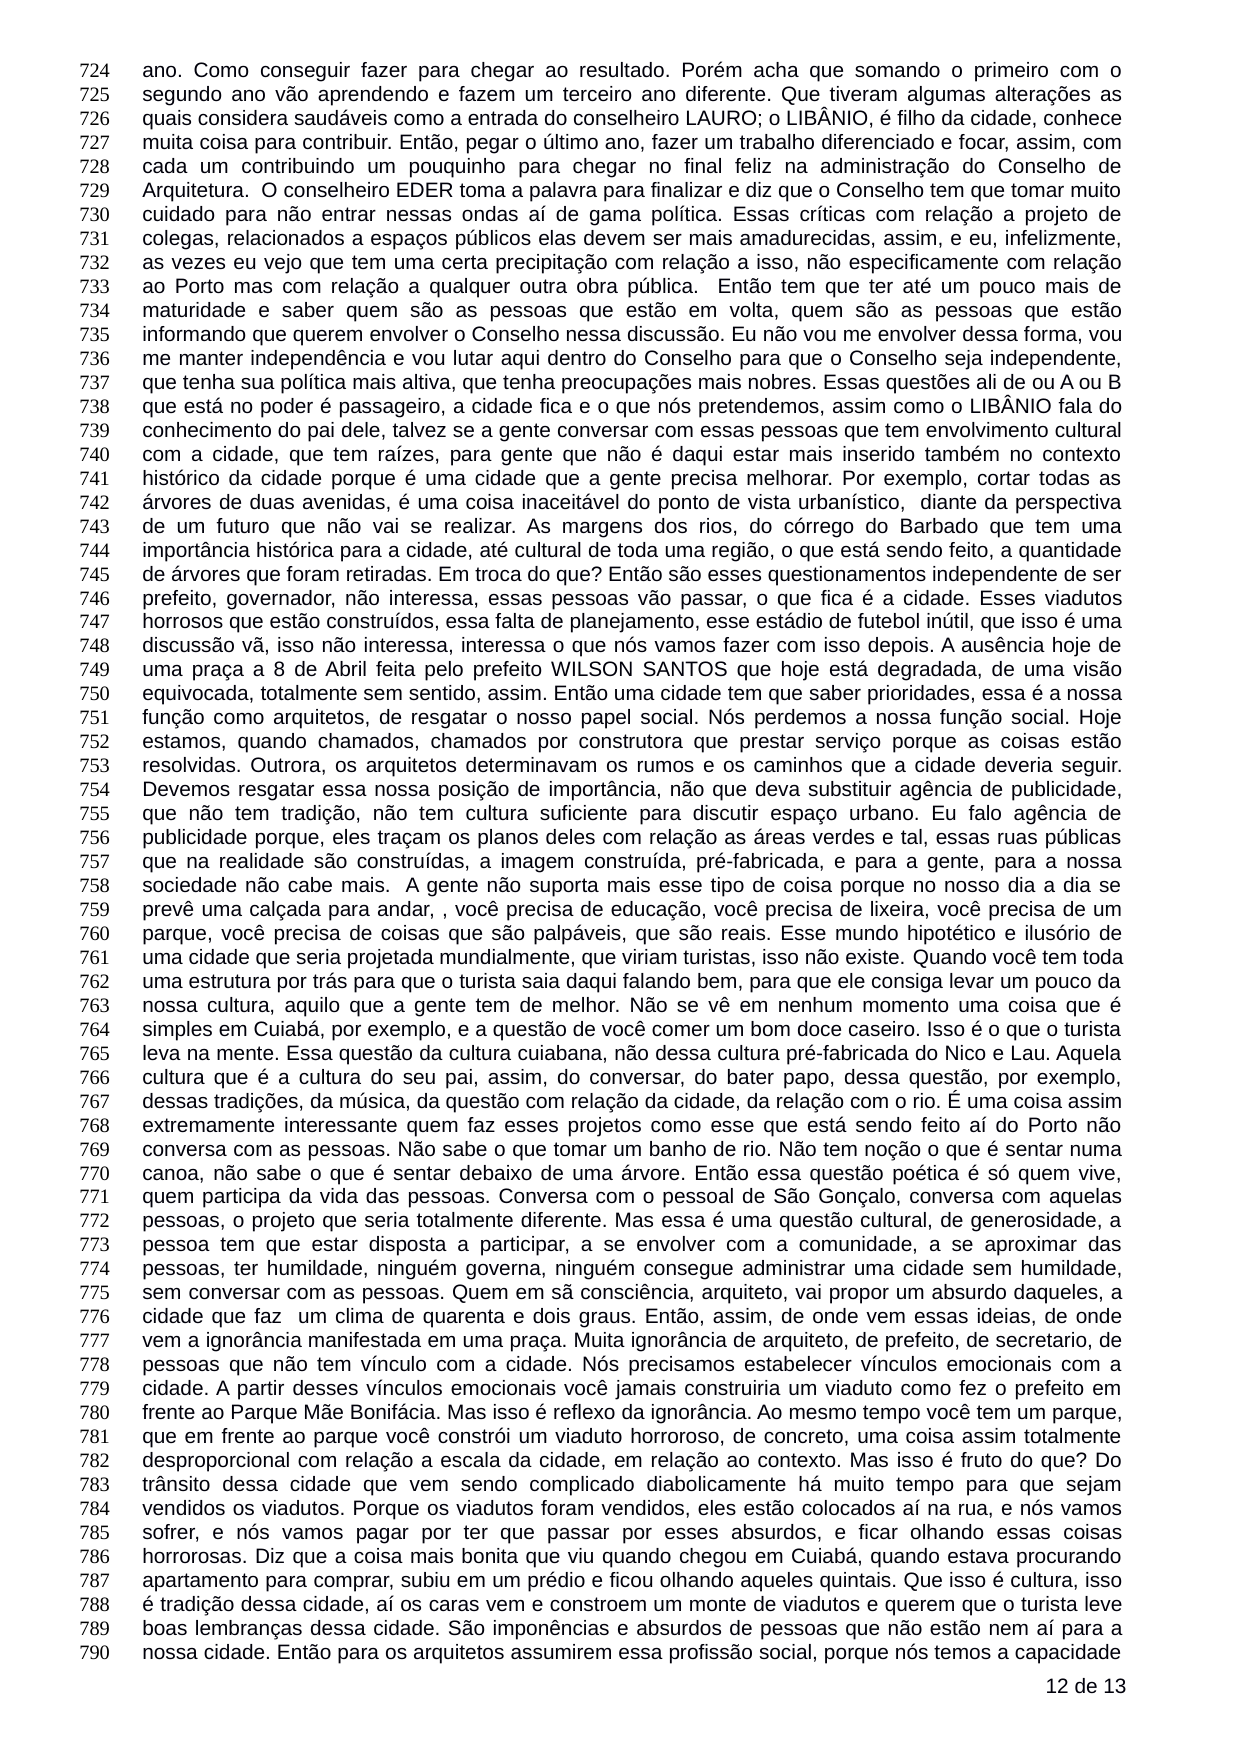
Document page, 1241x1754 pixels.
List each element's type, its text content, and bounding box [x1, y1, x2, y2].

text ano. Como conseguir fazer para chegar ao resultado. Porém acha que somando o primeiro com o segundo ano vão aprendendo e fazem um terceiro ano diferente. Que tiveram algumas alterações as quais considera saudáveis como a entrada do conselheiro LAURO; o LIBÂNIO, é filho da cidade, conhece muita coisa para contribuir. Então, pegar o último ano, fazer um trabalho diferenciado e focar, assim, com cada um contribuindo um pouquinho para chegar no final feliz na administração do Conselho de Arquitetura. O conselheiro EDER toma a palavra para finalizar e diz que o Conselho tem que tomar muito cuidado para não entrar nessas ondas aí de gama política. Essas críticas com relação a projeto de colegas, relacionados a espaços públicos elas devem ser mais amadurecidas, assim, e eu, infelizmente, as vezes eu vejo que tem uma certa precipitação com relação a isso, não especificamente com relação ao Porto mas com relação a qualquer outra obra pública. Então tem que ter até um pouco mais de maturidade e saber quem são as pessoas que estão em volta, quem são as pessoas que estão informando que querem envolver o Conselho nessa discussão. Eu não vou me envolver dessa forma, vou me manter independência e vou lutar aqui dentro do Conselho para que o Conselho seja independente, que tenha sua política mais altiva, que tenha preocupações mais nobres. Essas questões ali de ou A ou B que está no poder é passageiro, a cidade fica e o que nós pretendemos, assim como o LIBÂNIO fala do conhecimento do pai dele, talvez se a gente conversar com essas pessoas que tem envolvimento cultural com a cidade, que tem raízes, para gente que não é daqui estar mais inserido também no contexto histórico da cidade porque é uma cidade que a gente precisa melhorar. Por exemplo, cortar todas as árvores de duas avenidas, é uma coisa inaceitável do ponto de vista urbanístico, diante da perspectiva de um futuro que não vai se realizar. As margens dos rios, do córrego do Barbado que tem uma importância histórica para a cidade, até cultural de toda uma região, o que está sendo feito, a quantidade de árvores que foram retiradas. Em troca do que? Então são esses questionamentos independente de ser prefeito, governador, não interessa, essas pessoas vão passar, o que fica é a cidade. Esses viadutos horrosos que estão construídos, essa falta de planejamento, esse estádio de futebol inútil, que isso é uma discussão vã, isso não interessa, interessa o que nós vamos fazer com isso depois. A ausência hoje de uma praça a 8 de Abril feita pelo prefeito WILSON SANTOS que hoje está degradada, de uma visão equivocada, totalmente sem sentido, assim. Então uma cidade tem que saber prioridades, essa é a nossa função como arquitetos, de resgatar o nosso papel social. Nós perdemos a nossa função social. Hoje estamos, quando chamados, chamados por construtora que prestar serviço porque as coisas estão resolvidas. Outrora, os arquitetos determinavam os rumos e os caminhos que a cidade deveria seguir. Devemos resgatar essa nossa posição de importância, não que deva substituir agência de publicidade, que não tem tradição, não tem cultura suficiente para discutir espaço urbano. Eu falo agência de publicidade porque, eles traçam os planos deles com relação as áreas verdes e tal, essas ruas públicas que na realidade são construídas, a imagem construída, pré-fabricada, e para a gente, para a nossa sociedade não cabe mais. A gente não suporta mais esse tipo de coisa porque no nosso dia a dia se prevê uma calçada para andar, , você precisa de educação, você precisa de lixeira, você precisa de um parque, você precisa de coisas que são palpáveis, que são reais. Esse mundo hipotético e ilusório de uma cidade que seria projetada mundialmente, que viriam turistas, isso não existe. Quando você tem toda uma estrutura por trás para que o turista saia daqui falando bem, para que ele consiga levar um pouco da nossa cultura, aquilo que a gente tem de melhor. Não se vê em nenhum momento uma coisa que é simples em Cuiabá, por exemplo, e a questão de você comer um bom doce caseiro. Isso é o que o turista leva na mente. Essa questão da cultura cuiabana, não dessa cultura pré-fabricada do Nico e Lau. Aquela cultura que é a cultura do seu pai, assim, do conversar, do bater papo, dessa questão, por exemplo, dessas tradições, da música, da questão com relação da cidade, da relação com o rio. É uma coisa assim extremamente interessante quem faz esses projetos como esse que está sendo feito aí do Porto não conversa com as pessoas. Não sabe o que tomar um banho de rio. Não tem noção o que é sentar numa canoa, não sabe o que é sentar debaixo de uma árvore. Então essa questão poética é só quem vive, quem participa da vida das pessoas. Conversa com o pessoal de São Gonçalo, conversa com aquelas pessoas, o projeto que seria totalmente diferente. Mas essa é uma questão cultural, de generosidade, a pessoa tem que estar disposta a participar, a se envolver com a comunidade, a se aproximar das pessoas, ter humildade, ninguém governa, ninguém consegue administrar uma cidade sem humildade, sem conversar com as pessoas. Quem em sã consciência, arquiteto, vai propor um absurdo daqueles, a cidade que faz um clima de quarenta e dois graus. Então, assim, de onde vem essas ideias, de onde vem a ignorância manifestada em uma praça. Muita ignorância de arquiteto, de prefeito, de secretario, de pessoas que não tem vínculo com a cidade. Nós precisamos estabelecer vínculos emocionais com a cidade. A partir desses vínculos emocionais você jamais construiria um viaduto como fez o prefeito em frente ao Parque Mãe Bonifácia. Mas isso é reflexo da ignorância. Ao mesmo tempo você tem um parque, que em frente ao parque você constrói um viaduto horroroso, de concreto, uma coisa assim totalmente desproporcional com relação a escala da cidade, em relação ao contexto. Mas isso é fruto do que? Do trânsito dessa cidade que vem sendo complicado diabolicamente há muito tempo para que sejam vendidos os viadutos. Porque os viadutos foram vendidos, eles estão colocados aí na rua, e nós vamos sofrer, e nós vamos pagar por ter que passar por esses absurdos, e ficar olhando essas coisas horrorosas. Diz que a coisa mais bonita que viu quando chegou em Cuiabá, quando estava procurando apartamento para comprar, subiu em um prédio e ficou olhando aqueles quintais. Que isso é cultura, isso é tradição dessa cidade, aí os caras vem e constroem um monte de viadutos e querem que o turista leve boas lembranças dessa cidade. São imponências e absurdos de pessoas que não estão nem aí para a nossa cidade. Então para os arquitetos assumirem essa profissão social, porque nós temos a capacidade [142, 58, 1123, 1663]
